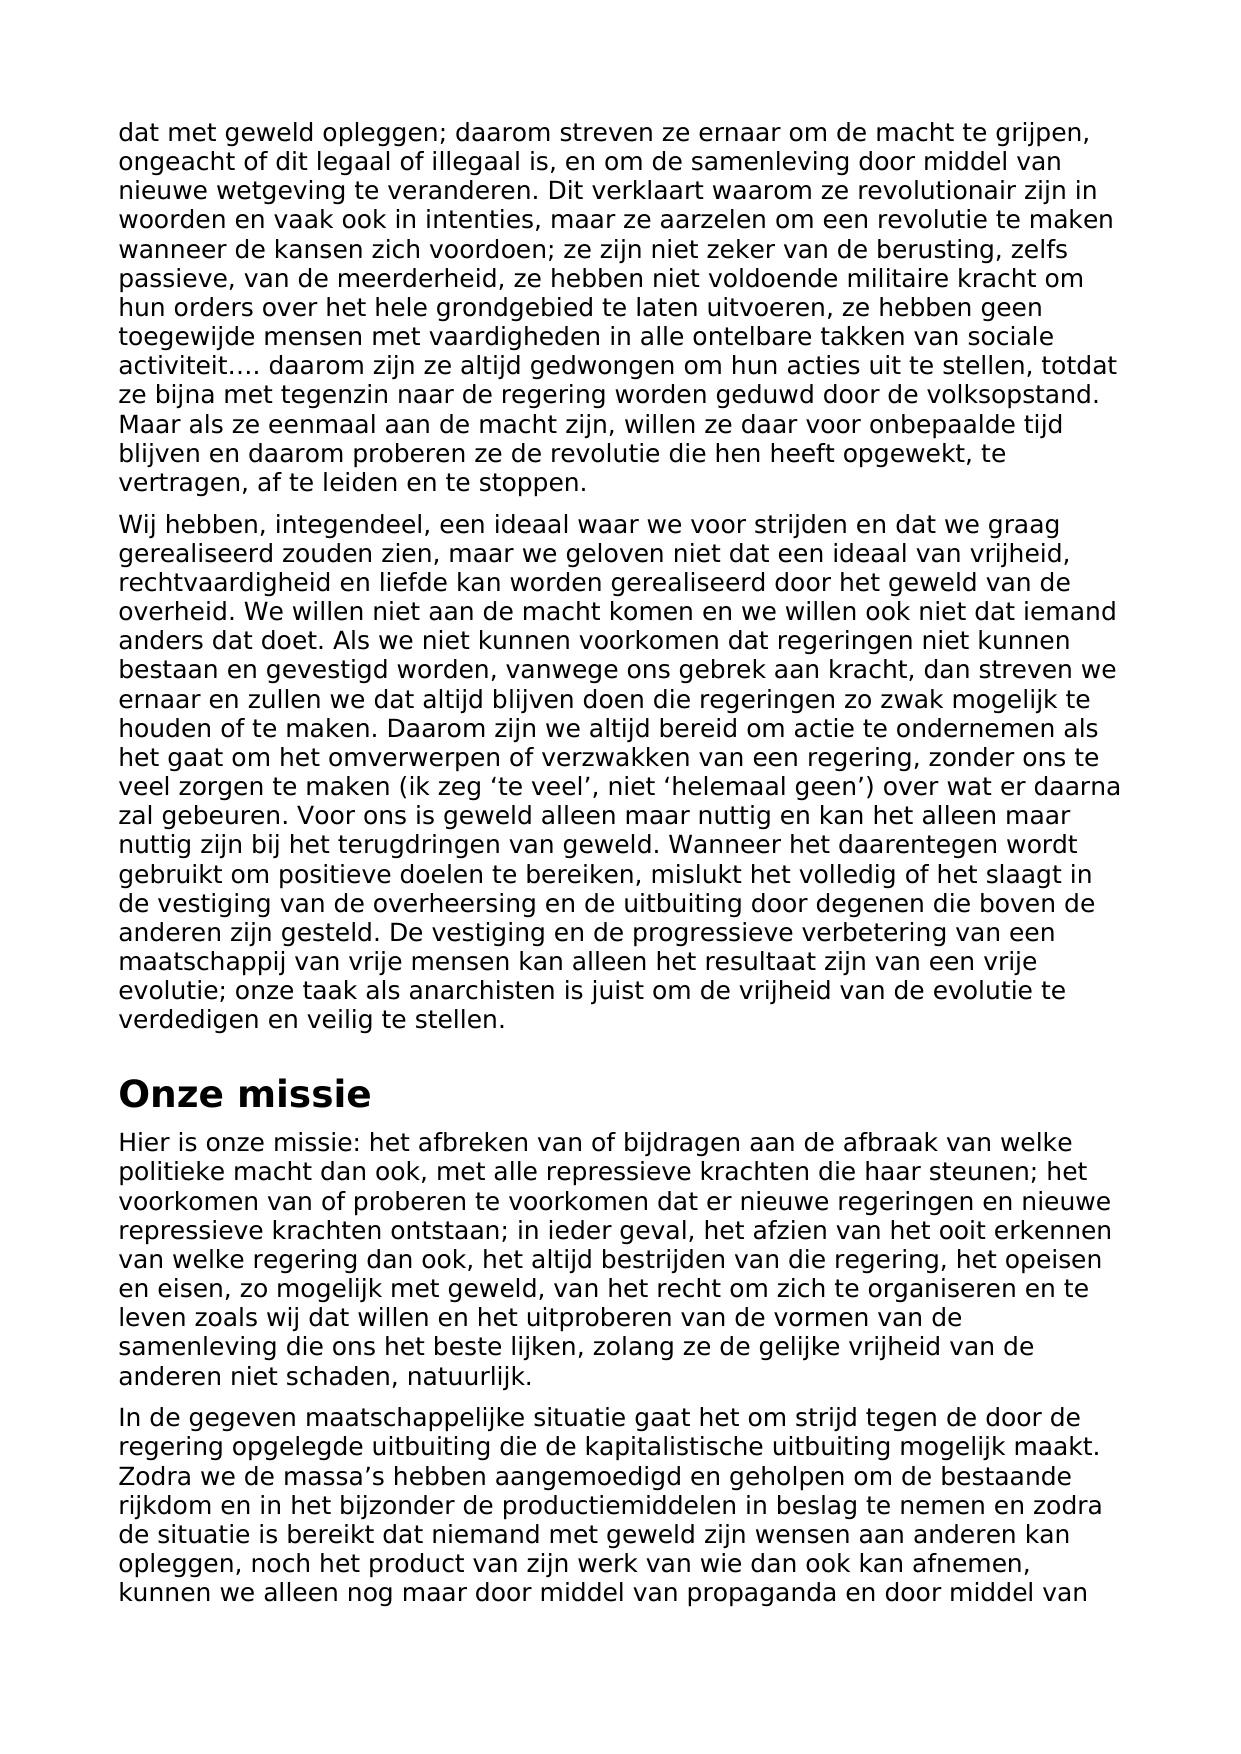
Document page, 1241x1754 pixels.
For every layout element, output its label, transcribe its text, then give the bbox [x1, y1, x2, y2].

text Hier is onze missie: het afbreken van of bijdragen aan de afbraak van welke politieke macht dan ook, met alle repressieve krachten die haar steunen; het voorkomen van of proberen te voorkomen dat er nieuwe regeringen en nieuwe repressieve krachten ontstaan; in ieder geval, het afzien van het ooit erkennen van welke regering dan ook, het altijd bestrijden van die regering, het opeisen en eisen, zo mogelijk met geweld, van het recht om zich te organiseren en te leven zoals wij dat willen en het uitproberen van de vormen van de samenleving die ons het beste lijken, zolang ze de gelijke vrijheid van de anderen niet schaden, natuurlijk. [118, 1128, 1122, 1391]
text dat met geweld opleggen; daarom streven ze ernaar om de macht te grijpen, ongeacht of dit legaal of illegaal is, en om de samenleving door middel van nieuwe wetgeving te veranderen. Dit verklaart waarom ze revolutionair zijn in woorden en vaak ook in intenties, maar ze aarzelen om een revolutie te maken wanneer de kansen zich voordoen; ze zijn niet zeker van de berusting, zelfs passieve, van de meerderheid, ze hebben niet voldoende militaire kracht om hun orders over het hele grondgebied te laten uitvoeren, ze hebben geen toegewijde mensen met vaardigheden in alle ontelbare takken van sociale activiteit…. daarom zijn ze altijd gedwongen om hun acties uit te stellen, totdat ze bijna met tegenzin naar de regering worden geduwd door de volksopstand. Maar als ze eenmaal aan de macht zijn, willen ze daar voor onbepaalde tijd blijven en daarom proberen ze de revolutie die hen heeft opgewekt, te vertragen, af te leiden en te stoppen. [118, 118, 1122, 497]
subtitle Onze missie [118, 1072, 1122, 1116]
text In de gegeven maatschappelijke situatie gaat het om strijd tegen de door de regering opgelegde uitbuiting die de kapitalistische uitbuiting mogelijk maakt. Zodra we de massa’s hebben aangemoedigd en geholpen om de bestaande rijkdom en in het bijzonder de productiemiddelen in beslag te nemen en zodra de situatie is bereikt dat niemand met geweld zijn wensen aan anderen kan opleggen, noch het product van zijn werk van wie dan ook kan afnemen, kunnen we alleen nog maar door middel van propaganda en door middel van [118, 1403, 1122, 1608]
text Wij hebben, integendeel, een ideaal waar we voor strijden en dat we graag gerealiseerd zouden zien, maar we geloven niet dat een ideaal van vrijheid, rechtvaardigheid en liefde kan worden gerealiseerd door het geweld van de overheid. We willen niet aan de macht komen en we willen ook niet dat iemand anders dat doet. Als we niet kunnen voorkomen dat regeringen niet kunnen bestaan en gevestigd worden, vanwege ons gebrek aan kracht, dan streven we ernaar en zullen we dat altijd blijven doen die regeringen zo zwak mogelijk te houden of te maken. Daarom zijn we altijd bereid om actie te ondernemen als het gaat om het omverwerpen of verzwakken van een regering, zonder ons te veel zorgen te maken (ik zeg ‘te veel’, niet ‘helemaal geen’) over wat er daarna zal gebeuren. Voor ons is geweld alleen maar nuttig en kan het alleen maar nuttig zijn bij het terugdringen van geweld. Wanneer het daarentegen wordt gebruikt om positieve doelen te bereiken, mislukt het volledig of het slaagt in de vestiging van de overheersing en de uitbuiting door degenen die boven de anderen zijn gesteld. De vestiging en de progressieve verbetering van een maatschappij van vrije mensen kan alleen het resultaat zijn van een vrije evolutie; onze taak als anarchisten is juist om de vrijheid van de evolutie te verdedigen en veilig te stellen. [118, 510, 1122, 1035]
